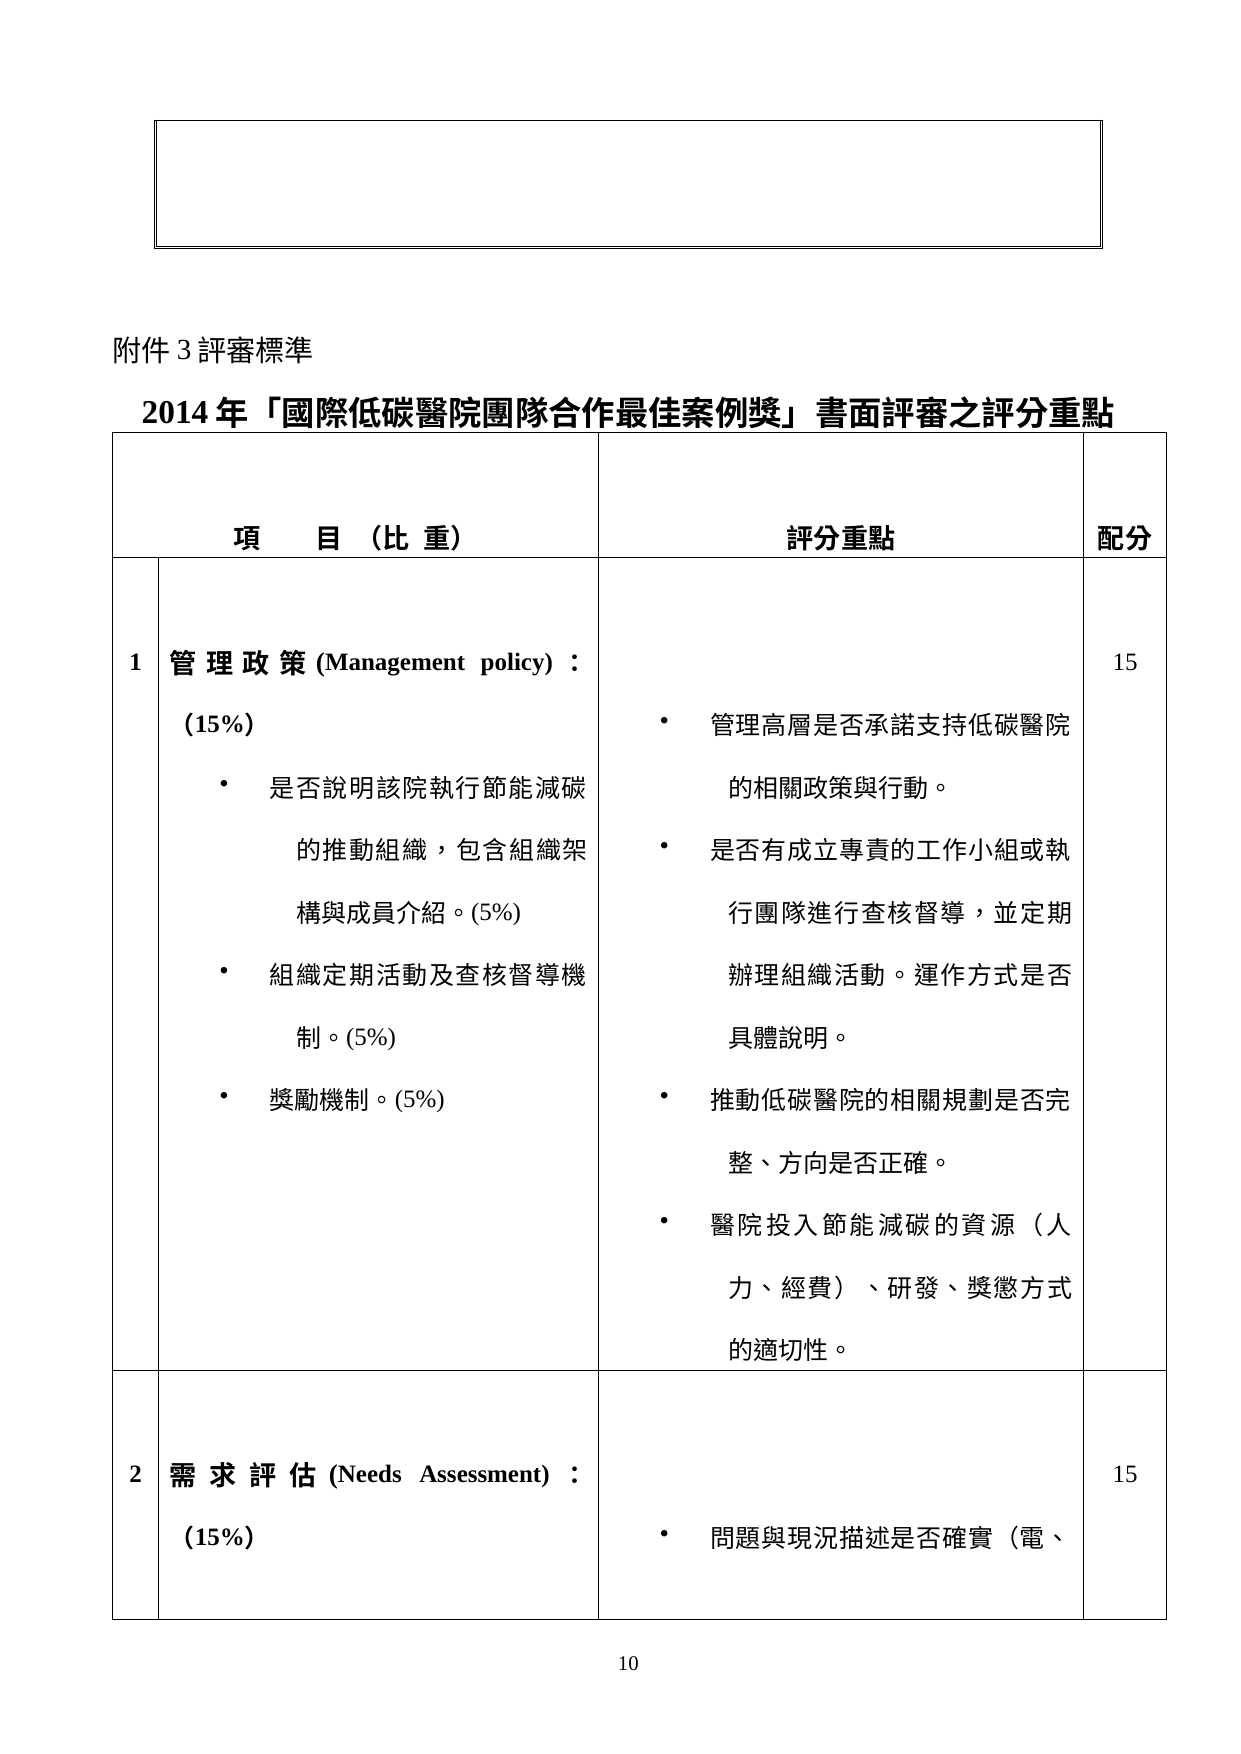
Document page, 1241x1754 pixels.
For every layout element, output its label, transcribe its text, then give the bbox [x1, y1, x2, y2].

table_header 評分重點 [599, 433, 1083, 557]
text 2014年「國際低碳醫院團隊合作最佳案例獎」書面評審之評分重點 [112, 369, 1144, 432]
table_cell 2 [113, 1371, 158, 1618]
table_cell 15 [1084, 1371, 1166, 1618]
table_header 配分 [1084, 433, 1166, 557]
table_header 項 目 （比 重） [113, 433, 598, 557]
table_cell 管理高層是否承諾支持低碳醫院的相關政策與行動。 是否有成立專責的工作小組或執行團隊進行查核督導，並定期辦理組織活動。運作方式是否具體說明。 推動低碳醫院的相關規劃是否完整、方向是否正確。 醫院投入節能減碳的資源（人力、經費）、研發、獎懲方式的適切性。 [599, 558, 1083, 1369]
text 附件3評審標準 [112, 307, 1144, 369]
table_cell 需求評估(Needs Assessment)：（15%） 是否完整介紹該院近三年(100~102年)各項能源應用的數據、化學品使用情況與廢棄物現況等基線資料。(5%) 依據上述之現況資料，該院是否訂定各項節能減碳目標與策略。(10%) [159, 1371, 598, 1618]
table_cell 問題與現況描述是否確實（電、 [599, 1371, 1083, 1618]
table_cell [157, 121, 1100, 246]
table_cell 15 [1084, 558, 1166, 1369]
table_cell 1 [113, 558, 158, 1369]
table_cell 管理政策(Management policy)：（15%） 是否說明該院執行節能減碳的推動組織，包含組織架構與成員介紹。(5%) 組織定期活動及查核督導機制。(5%) 獎勵機制。(5%) [159, 558, 598, 1369]
